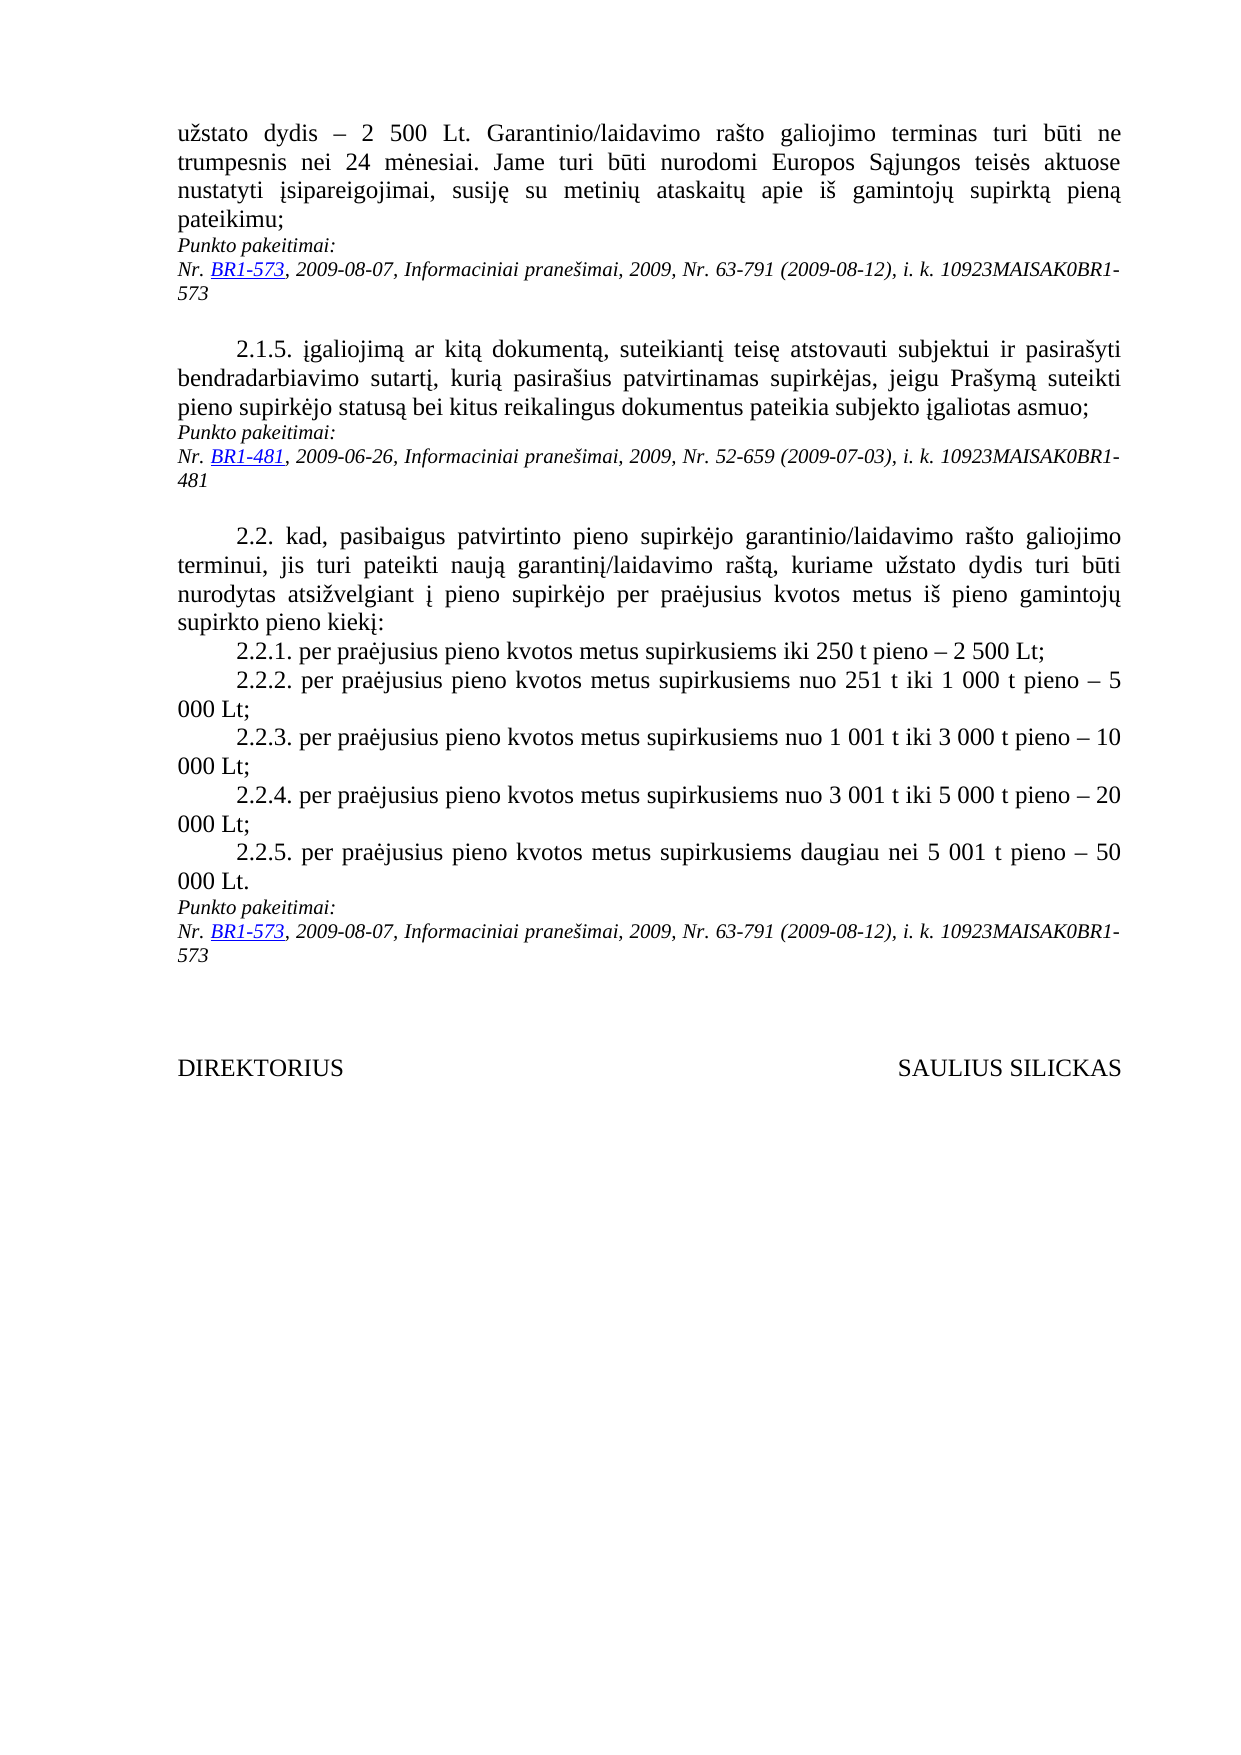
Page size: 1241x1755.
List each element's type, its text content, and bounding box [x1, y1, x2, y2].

text Punkto pakeitimai: [177, 233, 1122, 257]
text Nr. BR1-573, 2009-08-07, Informaciniai pranešimai, 2009, Nr. 63-791 (2009-08-12), i. k. 10923MAISAK0BR1-573 [177, 257, 1122, 305]
text 2.1.5. įgaliojimą ar kitą dokumentą, suteikiantį teisę atstovauti subjektui ir pasirašyti bendradarbiavimo sutartį, kurią pasirašius patvirtinamas supirkėjas, jeigu Prašymą suteikti pieno supirkėjo statusą bei kitus reikalingus dokumentus pateikia subjekto įgaliotas asmuo; [177, 334, 1122, 420]
text Nr. BR1-481, 2009-06-26, Informaciniai pranešimai, 2009, Nr. 52-659 (2009-07-03), i. k. 10923MAISAK0BR1-481 [177, 444, 1122, 492]
text DIREKTORIUS SAULIUS SILICKAS [177, 1053, 1122, 1082]
text 2.2.1. per praėjusius pieno kvotos metus supirkusiems iki 250 t pieno – 2 500 Lt; [177, 636, 1122, 665]
text 2.2.3. per praėjusius pieno kvotos metus supirkusiems nuo 1 001 t iki 3 000 t pieno – 10 000 Lt; [177, 722, 1122, 780]
text užstato dydis – 2 500 Lt. Garantinio/laidavimo rašto galiojimo terminas turi būti ne trumpesnis nei 24 mėnesiai. Jame turi būti nurodomi Europos Sąjungos teisės aktuose nustatyti įsipareigojimai, susiję su metinių ataskaitų apie iš gamintojų supirktą pieną pateikimu; [177, 118, 1122, 233]
text Nr. BR1-573, 2009-08-07, Informaciniai pranešimai, 2009, Nr. 63-791 (2009-08-12), i. k. 10923MAISAK0BR1-573 [177, 919, 1122, 967]
text 2.2.4. per praėjusius pieno kvotos metus supirkusiems nuo 3 001 t iki 5 000 t pieno – 20 000 Lt; [177, 780, 1122, 837]
text Punkto pakeitimai: [177, 420, 1122, 444]
text 2.2. kad, pasibaigus patvirtinto pieno supirkėjo garantinio/laidavimo rašto galiojimo terminui, jis turi pateikti naują garantinį/laidavimo raštą, kuriame užstato dydis turi būti nurodytas atsižvelgiant į pieno supirkėjo per praėjusius kvotos metus iš pieno gamintojų supirkto pieno kiekį: [177, 521, 1122, 636]
text 2.2.5. per praėjusius pieno kvotos metus supirkusiems daugiau nei 5 001 t pieno – 50 000 Lt. [177, 837, 1122, 895]
text Punkto pakeitimai: [177, 895, 1122, 919]
text 2.2.2. per praėjusius pieno kvotos metus supirkusiems nuo 251 t iki 1 000 t pieno – 5 000 Lt; [177, 665, 1122, 722]
